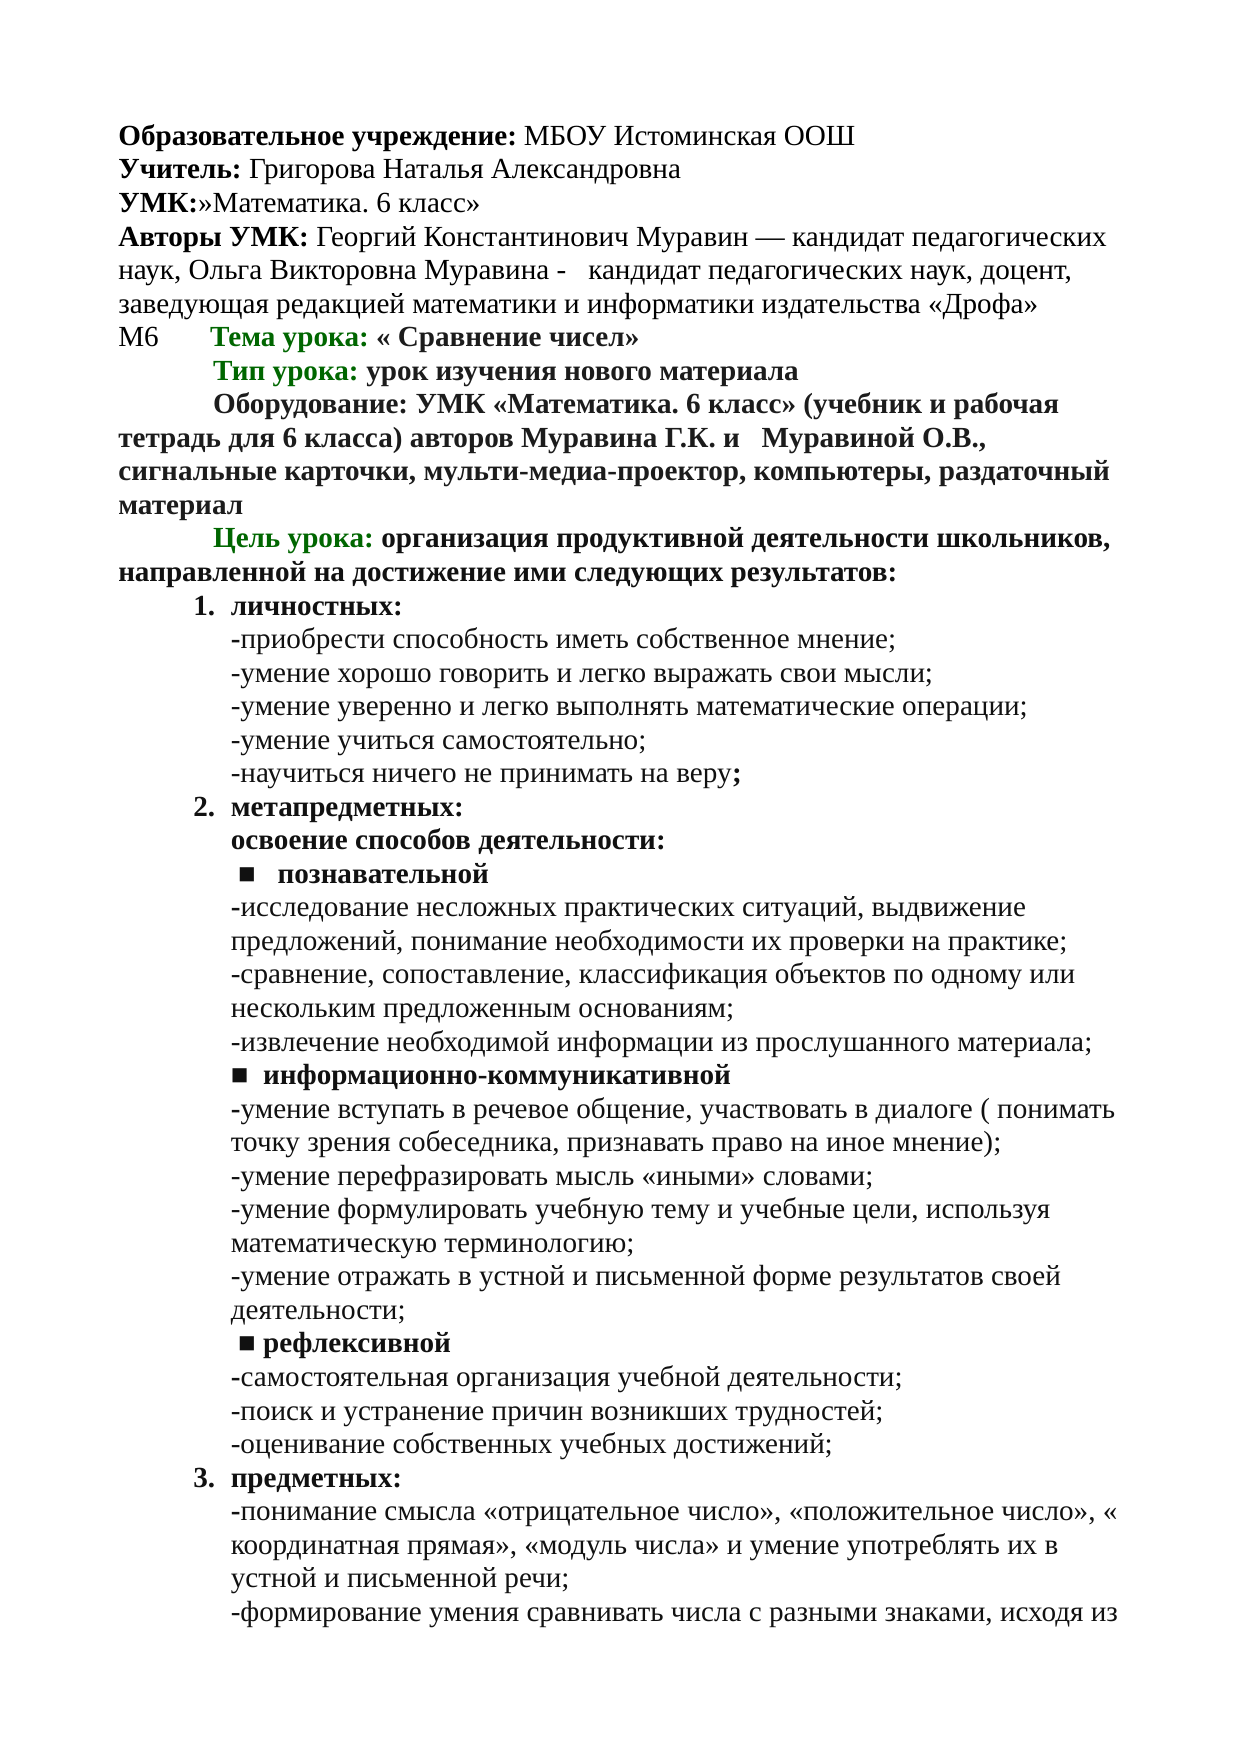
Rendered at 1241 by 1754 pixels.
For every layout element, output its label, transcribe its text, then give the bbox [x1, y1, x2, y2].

list освоение способов деятельности: [193, 822, 1122, 856]
list -оценивание собственных учебных достижений; [193, 1426, 1122, 1460]
list предметных: [193, 1460, 1122, 1493]
list ■ информационно-коммуникативной [193, 1057, 1122, 1091]
list -понимание смысла «отрицательное число», «положительное число», « координатная прямая», «модуль числа» и умение употреблять их в устной и письменной речи; [193, 1493, 1122, 1594]
list -исследование несложных практических ситуаций, выдвижение предложений, понимание необходимости их проверки на практике; [193, 889, 1122, 957]
text Тип урока: урок изучения нового материала [118, 353, 1122, 386]
list -умение учиться самостоятельно; [193, 722, 1122, 755]
text УМК:»Математика. 6 класс» [118, 185, 1122, 219]
list -самостоятельная организация учебной деятельности; [193, 1359, 1122, 1393]
list -умение перефразировать мысль «иными» словами; [193, 1158, 1122, 1191]
list метапредметных: [193, 789, 1122, 822]
list -формирование умения сравнивать числа с разными знаками, исходя из [193, 1594, 1122, 1627]
list ■ рефлексивной [193, 1326, 1122, 1359]
text М6 Тема урока: « Сравнение чисел» [118, 319, 1122, 353]
text Оборудование: УМК «Математика. 6 класс» (учебник и рабочая тетрадь для 6 класса) авторов Муравина Г.К. и Муравиной О.В., сигнальные карточки, мульти-медиа-проектор, компьютеры, раздаточный материал [118, 386, 1122, 521]
list личностных: [193, 588, 1122, 621]
list -умение формулировать учебную тему и учебные цели, используя математическую терминологию; [193, 1191, 1122, 1258]
list -поиск и устранение причин возникших трудностей; [193, 1393, 1122, 1426]
list -научиться ничего не принимать на веру; [193, 755, 1122, 789]
text Цель урока: организация продуктивной деятельности школьников, направленной на достижение ими следующих результатов: [118, 521, 1122, 588]
list ■ познавательной [193, 856, 1122, 889]
list -умение вступать в речевое общение, участвовать в диалоге ( понимать точку зрения собеседника, признавать право на иное мнение); [193, 1091, 1122, 1158]
list -умение уверенно и легко выполнять математические операции; [193, 688, 1122, 722]
list -сравнение, сопоставление, классификация объектов по одному или нескольким предложенным основаниям; [193, 957, 1122, 1024]
text Учитель: Григорова Наталья Александровна [118, 152, 1122, 185]
list -умение хорошо говорить и легко выражать свои мысли; [193, 655, 1122, 688]
list -извлечение необходимой информации из прослушанного материала; [193, 1024, 1122, 1057]
list -приобрести способность иметь собственное мнение; [193, 621, 1122, 655]
list -умение отражать в устной и письменной форме результатов своей деятельности; [193, 1258, 1122, 1326]
text Авторы УМК: Георгий Константинович Муравин — кандидат педагогических наук, Ольга Викторовна Муравина - кандидат педагогических наук, доцент, заведующая редакцией математики и информатики издательства «Дрофа» [118, 219, 1122, 319]
text Образовательное учреждение: МБОУ Истоминская ООШ [118, 118, 1122, 152]
